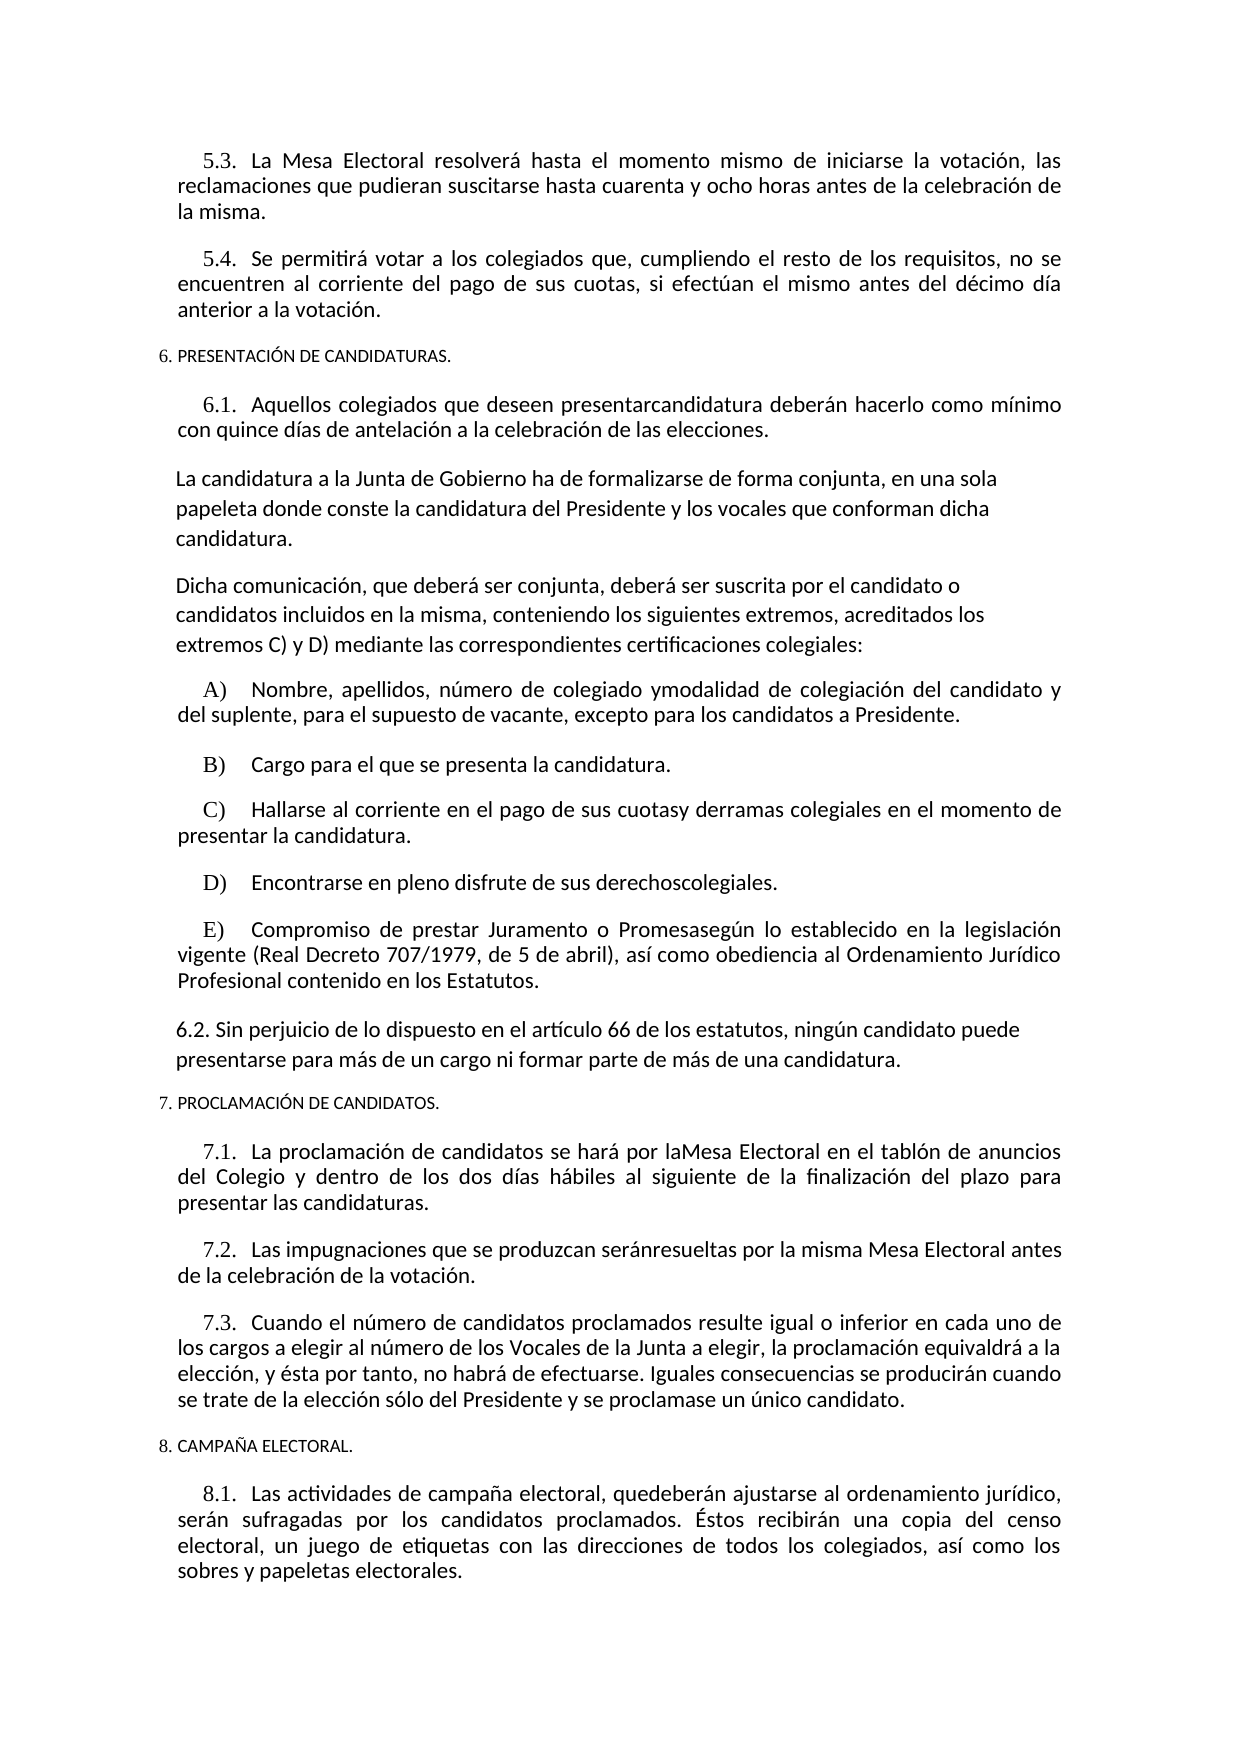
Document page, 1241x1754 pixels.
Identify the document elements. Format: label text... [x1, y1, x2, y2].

list La proclamación de candidatos se hará por laMesa Electoral en el tablón de anuncios del Colegio y dentro de los dos días hábiles al siguiente de la finalización del plazo para presentar las candidaturas. [177, 1139, 1063, 1216]
list La Mesa Electoral resolverá hasta el momento mismo de iniciarse la votación, las reclamaciones que pudieran suscitarse hasta cuarenta y ocho horas antes de la celebración de la misma. [177, 148, 1063, 225]
list Compromiso de prestar Juramento o Promesasegún lo establecido en la legislación vigente (Real Decreto 707/1979, de 5 de abril), así como obediencia al Ordenamiento Jurídico Profesional contenido en los Estatutos. [177, 917, 1063, 994]
list PRESENTACIÓN DE CANDIDATURAS. [158, 344, 1063, 367]
list Cuando el número de candidatos proclamados resulte igual o inferior en cada uno de los cargos a elegir al número de los Vocales de la Junta a elegir, la proclamación equivaldrá a la elección, y ésta por tanto, no habrá de efectuarse. Iguales consecuencias se producirán cuando se trate de la elección sólo del Presidente y se proclamase un único candidato. [177, 1310, 1063, 1413]
list Aquellos colegiados que deseen presentarcandidatura deberán hacerlo como mínimo con quince días de antelación a la celebración de las elecciones. [177, 392, 1063, 443]
list Cargo para el que se presenta la candidatura. [177, 750, 1063, 778]
text Dicha comunicación, que deberá ser conjunta, deberá ser suscrita por el candidato o candidatos incluidos en la misma, conteniendo los siguientes extremos, acreditados los extremos C) y D) mediante las correspondientes certificaciones colegiales: [176, 571, 1063, 658]
list Las impugnaciones que se produzcan seránresueltas por la misma Mesa Electoral antes de la celebración de la votación. [177, 1237, 1063, 1289]
text La candidatura a la Junta de Gobierno ha de formalizarse de forma conjunta, en una sola papeleta donde conste la candidatura del Presidente y los vocales que conforman dicha candidatura. [176, 464, 1063, 552]
list Las actividades de campaña electoral, quedeberán ajustarse al ordenamiento jurídico, serán sufragadas por los candidatos proclamados. Éstos recibirán una copia del censo electoral, un juego de etiquetas con las direcciones de todos los colegiados, así como los sobres y papeletas electorales. [177, 1481, 1063, 1584]
list Encontrarse en pleno disfrute de sus derechoscolegiales. [177, 870, 1063, 896]
list Hallarse al corriente en el pago de sus cuotasy derramas colegiales en el momento de presentar la candidatura. [177, 797, 1063, 849]
text 6.2. Sin perjuicio de lo dispuesto en el artículo 66 de los estatutos, ningún candidato puede presentarse para más de un cargo ni formar parte de más de una candidatura. [176, 1015, 1063, 1073]
list PROCLAMACIÓN DE CANDIDATOS. [158, 1091, 1063, 1114]
list CAMPAÑA ELECTORAL. [158, 1434, 1063, 1457]
list Nombre, apellidos, número de colegiado ymodalidad de colegiación del candidato y del suplente, para el supuesto de vacante, excepto para los candidatos a Presidente. [177, 677, 1063, 729]
list Se permitirá votar a los colegiados que, cumpliendo el resto de los requisitos, no se encuentren al corriente del pago de sus cuotas, si efectúan el mismo antes del décimo día anterior a la votación. [177, 246, 1063, 323]
